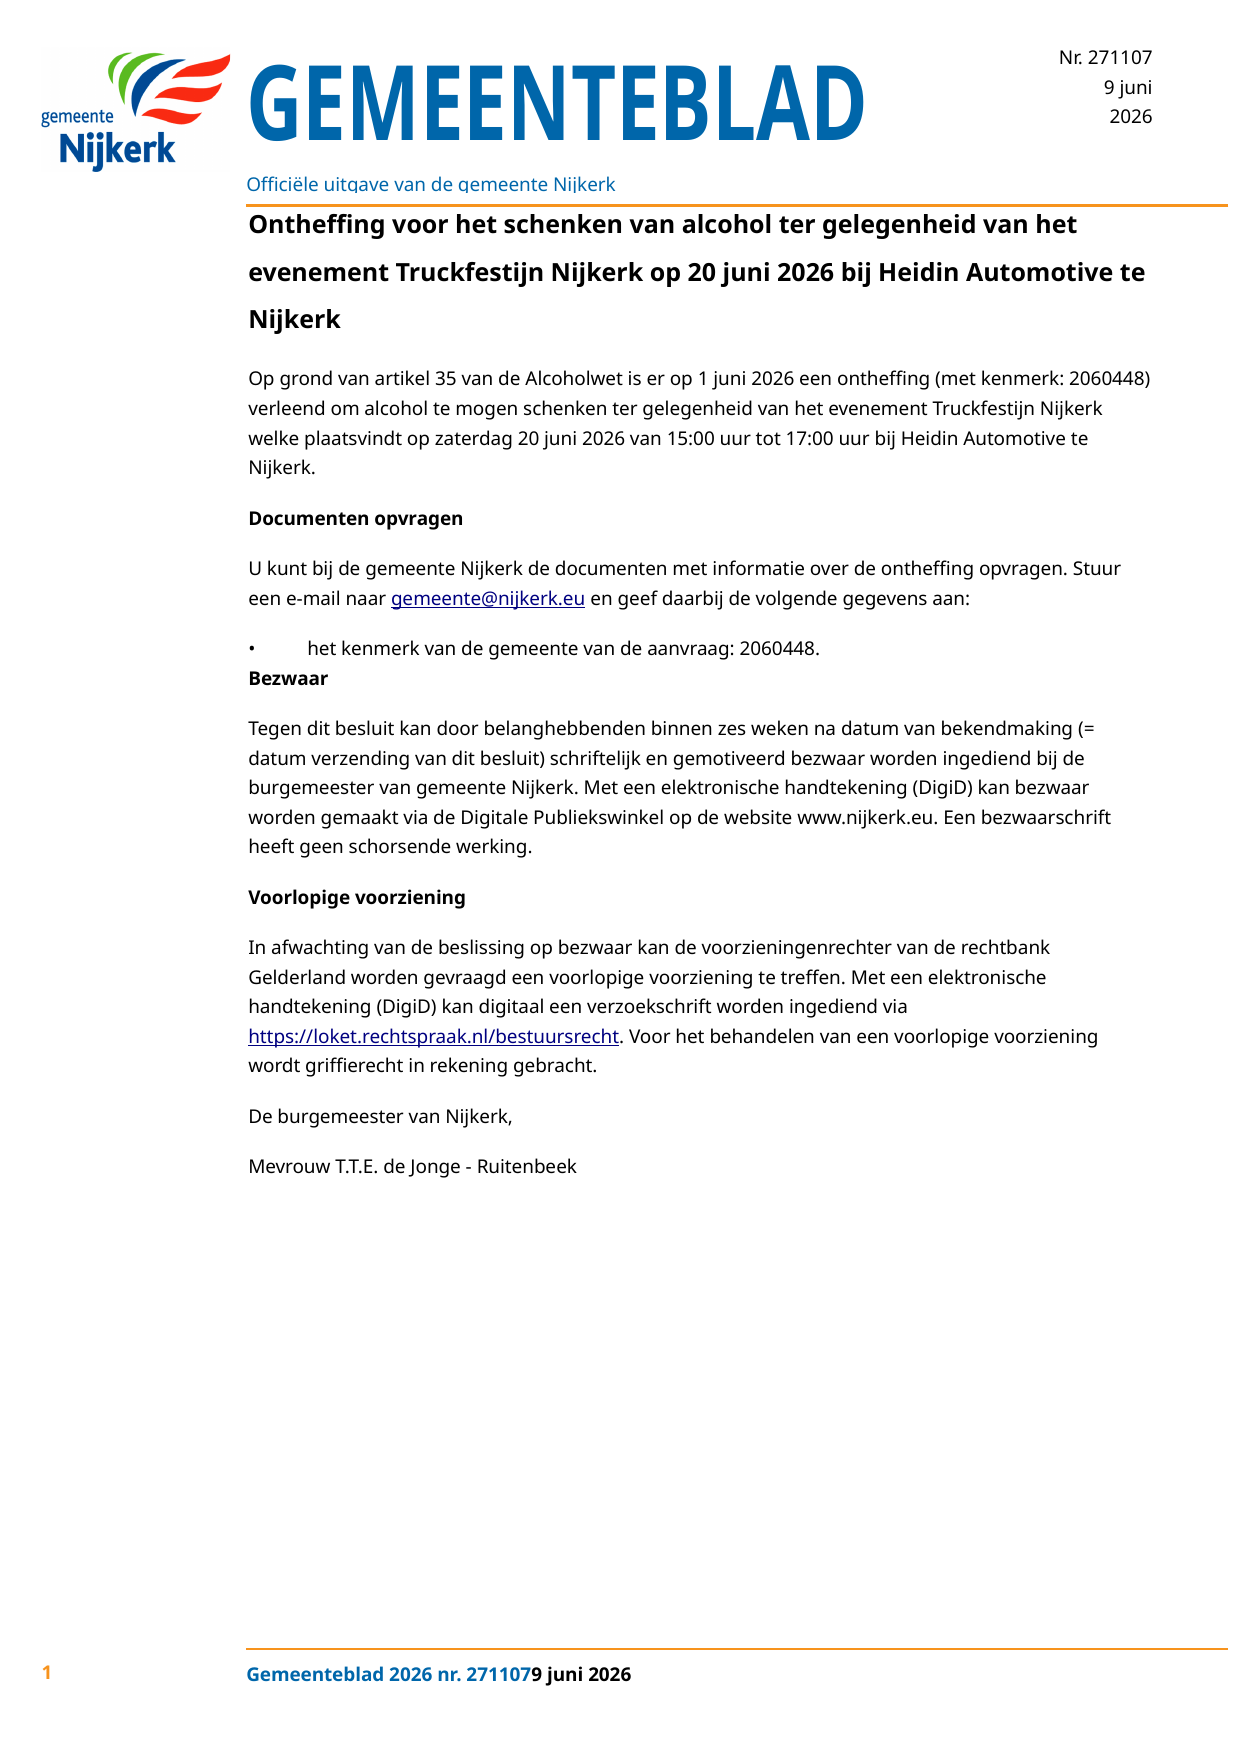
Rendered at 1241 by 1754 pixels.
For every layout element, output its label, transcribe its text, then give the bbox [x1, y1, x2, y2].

text Voorlopige voorziening [248, 884, 1152, 909]
text Op grond van artikel 35 van de Alcoholwet is er op 1 juni 2026 een ontheffing (met kenmerk: 2060448) verleend om alcohol te mogen schenken ter gelegenheid van het evenement Truckfestijn Nijkerk welke plaatsvindt op zaterdag 20 juni 2026 van 15:00 uur tot 17:00 uur bij Heidin Automotive te Nijkerk. [248, 366, 1152, 480]
text U kunt bij de gemeente Nijkerk de documenten met informatie over de ontheffing opvragen. Stuur een e-mail naar gemeente@nijkerk.eu en geef daarbij de volgende gegevens aan: [248, 555, 1152, 610]
text Mevrouw T.T.E. de Jonge - Ruitenbeek [248, 1153, 1152, 1179]
picture [41, 47, 231, 172]
text De burgemeester van Nijkerk, [248, 1103, 1152, 1129]
text In afwachting van de beslissing op bezwaar kan de voorzieningenrechter van de rechtbank Gelderland worden gevraagd een voorlopige voorziening te treffen. Met een elektronische handtekening (DigiD) kan digitaal een verzoekschrift worden ingediend via https://loket.rechtspraak.nl/bestuursrecht. Voor het behandelen van een voorlopige voorziening wordt griffierecht in rekening gebracht. [248, 934, 1152, 1078]
text Bezwaar [248, 665, 1152, 690]
text Tegen dit besluit kan door belanghebbenden binnen zes weken na datum van bekendmaking (= datum verzending van dit besluit) schriftelijk en gemotiveerd bezwaar worden ingediend bij de burgemeester van gemeente Nijkerk. Met een elektronische handtekening (DigiD) kan bezwaar worden gemaakt via de Digitale Publiekswinkel op de website www.nijkerk.eu. Een bezwaarschrift heeft geen schorsende werking. [248, 715, 1152, 859]
list het kenmerk van de gemeente van de aanvraag: 2060448. [248, 635, 1152, 661]
text Ontheffing voor het schenken van alcohol ter gelegenheid van het evenement Truckfestijn Nijkerk op 20 juni 2026 bij Heidin Automotive te Nijkerk [248, 207, 1152, 336]
text Documenten opvragen [248, 505, 1152, 530]
